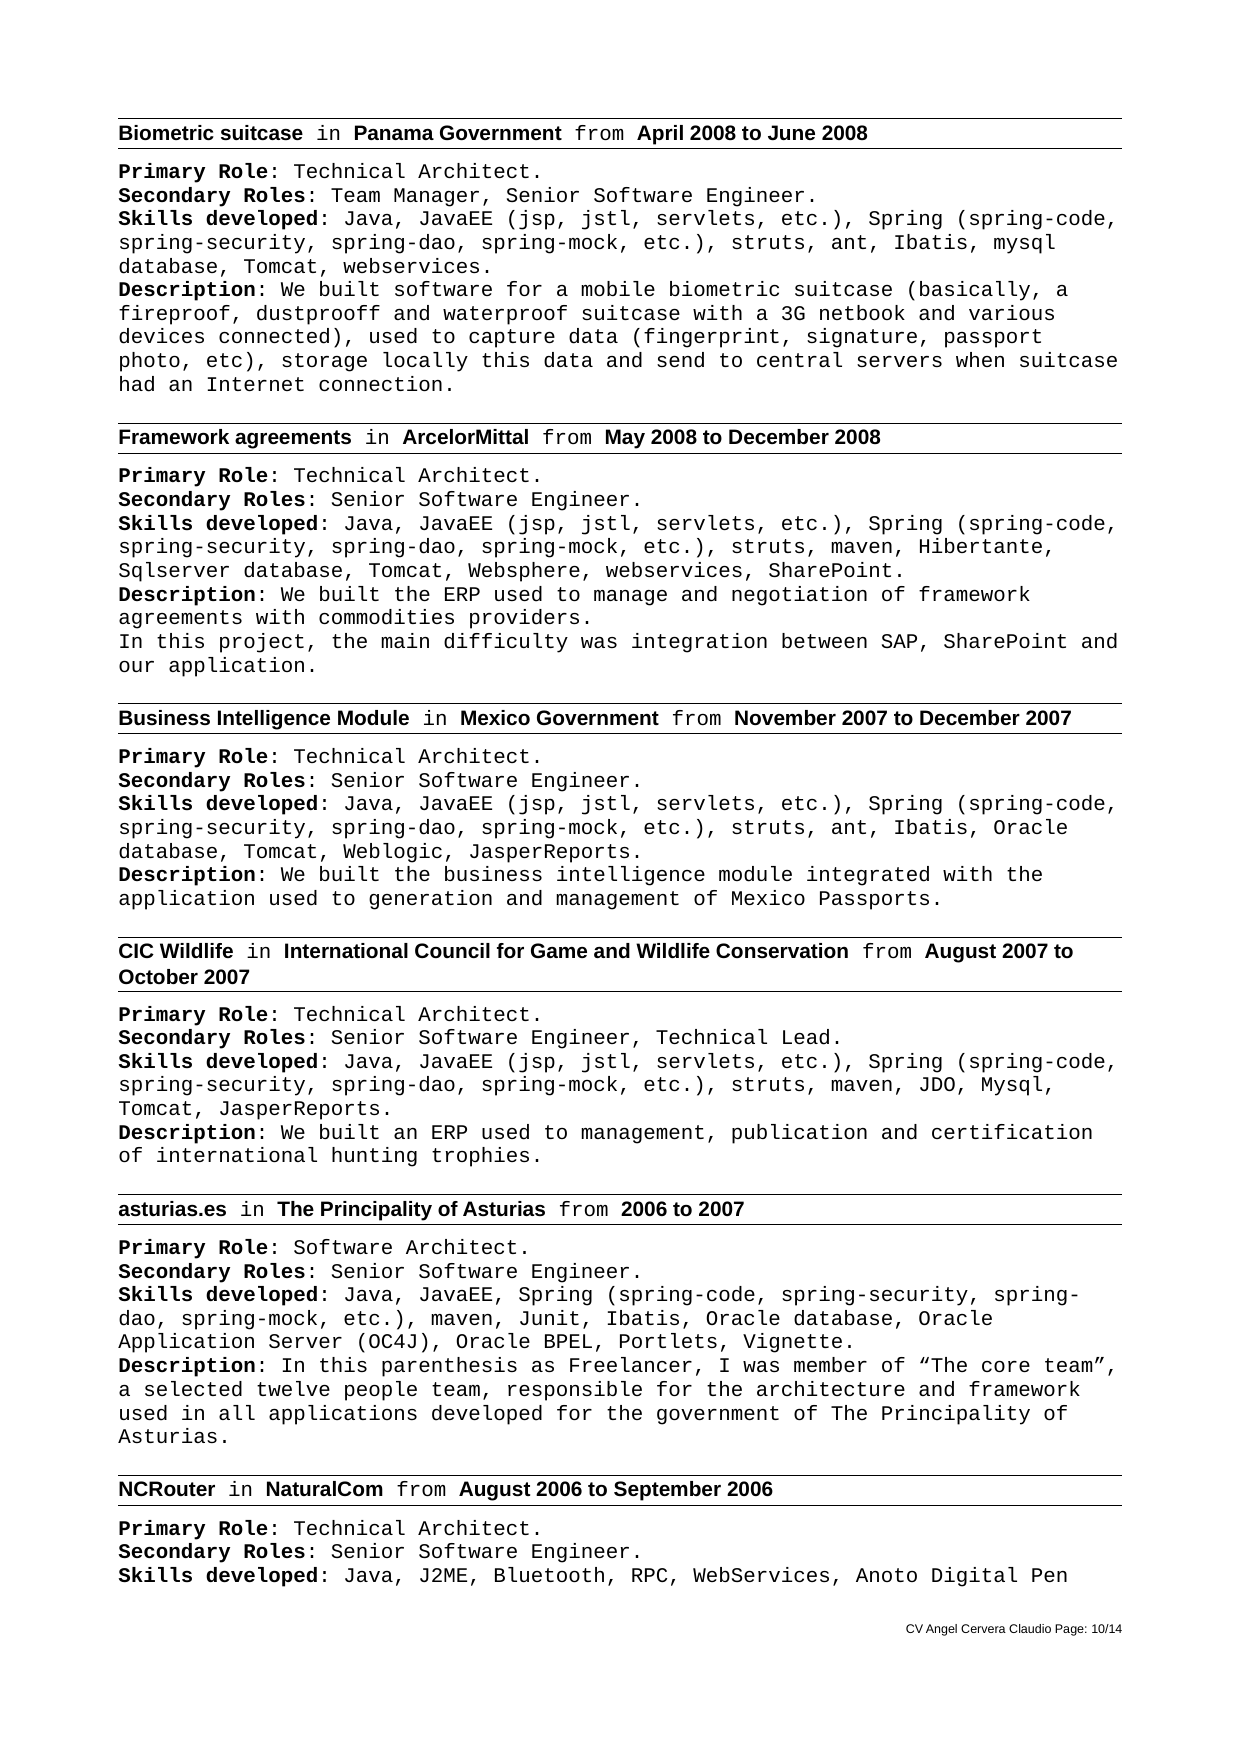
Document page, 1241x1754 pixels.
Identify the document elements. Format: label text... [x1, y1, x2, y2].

subtitle Business Intelligence Module in Mexico Government from November 2007 to December 2007 [118, 704, 1122, 733]
text Primary Role: Technical Architect. [118, 746, 1122, 770]
text Skills developed: Java, JavaEE (jsp, jstl, servlets, etc.), Spring (spring-code, spring-security, spring-dao, spring-mock, etc.), struts, ant, Ibatis, mysql database, Tomcat, webservices. [118, 208, 1122, 279]
text Secondary Roles: Senior Software Engineer, Technical Lead. [118, 1027, 1122, 1051]
text Secondary Roles: Senior Software Engineer. [118, 489, 1122, 513]
text Skills developed: Java, JavaEE (jsp, jstl, servlets, etc.), Spring (spring-code, spring-security, spring-dao, spring-mock, etc.), struts, maven, JDO, Mysql, Tomcat, JasperReports. [118, 1051, 1122, 1122]
text Description: We built the business intelligence module integrated with the application used to generation and management of Mexico Passports. [118, 864, 1122, 912]
subtitle CIC Wildlife in International Council for Game and Wildlife Conservation from August 2007 to October 2007 [118, 938, 1122, 991]
text Skills developed: Java, JavaEE, Spring (spring-code, spring-security, spring-dao, spring-mock, etc.), maven, Junit, Ibatis, Oracle database, Oracle Application Server (OC4J), Oracle BPEL, Portlets, Vignette. [118, 1284, 1122, 1355]
subtitle NCRouter in NaturalCom from August 2006 to September 2006 [118, 1476, 1122, 1505]
subtitle Biometric suitcase in Panama Government from April 2008 to June 2008 [118, 119, 1122, 148]
text Skills developed: Java, JavaEE (jsp, jstl, servlets, etc.), Spring (spring-code, spring-security, spring-dao, spring-mock, etc.), struts, ant, Ibatis, Oracle database, Tomcat, Weblogic, JasperReports. [118, 793, 1122, 864]
text Secondary Roles: Senior Software Engineer. [118, 770, 1122, 793]
text Skills developed: Java, J2ME, Bluetooth, RPC, WebServices, Anoto Digital Pen [118, 1565, 1122, 1589]
text Primary Role: Technical Architect. [118, 1003, 1122, 1027]
text Secondary Roles: Senior Software Engineer. [118, 1261, 1122, 1284]
text Skills developed: Java, JavaEE (jsp, jstl, servlets, etc.), Spring (spring-code, spring-security, spring-dao, spring-mock, etc.), struts, maven, Hibertante, Sqlserver database, Tomcat, Websphere, webservices, SharePoint. [118, 513, 1122, 584]
text Primary Role: Technical Architect. [118, 1518, 1122, 1541]
text In this project, the main difficulty was integration between SAP, SharePoint and our application. [118, 631, 1122, 678]
text Primary Role: Technical Architect. [118, 465, 1122, 489]
text Primary Role: Software Architect. [118, 1237, 1122, 1261]
text Description: We built the ERP used to manage and negotiation of framework agreements with commodities providers. [118, 584, 1122, 631]
text Description: In this parenthesis as Freelancer, I was member of “The core team”, a selected twelve people team, responsible for the architecture and framework used in all applications developed for the government of The Principality of Asturias. [118, 1355, 1122, 1450]
text Primary Role: Technical Architect. [118, 161, 1122, 185]
subtitle asturias.es in The Principality of Asturias from 2006 to 2007 [118, 1195, 1122, 1224]
subtitle Framework agreements in ArcelorMittal from May 2008 to December 2008 [118, 424, 1122, 453]
text Secondary Roles: Team Manager, Senior Software Engineer. [118, 185, 1122, 208]
text Secondary Roles: Senior Software Engineer. [118, 1541, 1122, 1565]
text Description: We built software for a mobile biometric suitcase (basically, a fireproof, dustprooff and waterproof suitcase with a 3G netbook and various devices connected), used to capture data (fingerprint, signature, passport photo, etc), storage locally this data and send to central servers when suitcase had an Internet connection. [118, 279, 1122, 397]
text Description: We built an ERP used to management, publication and certification of international hunting trophies. [118, 1122, 1122, 1169]
